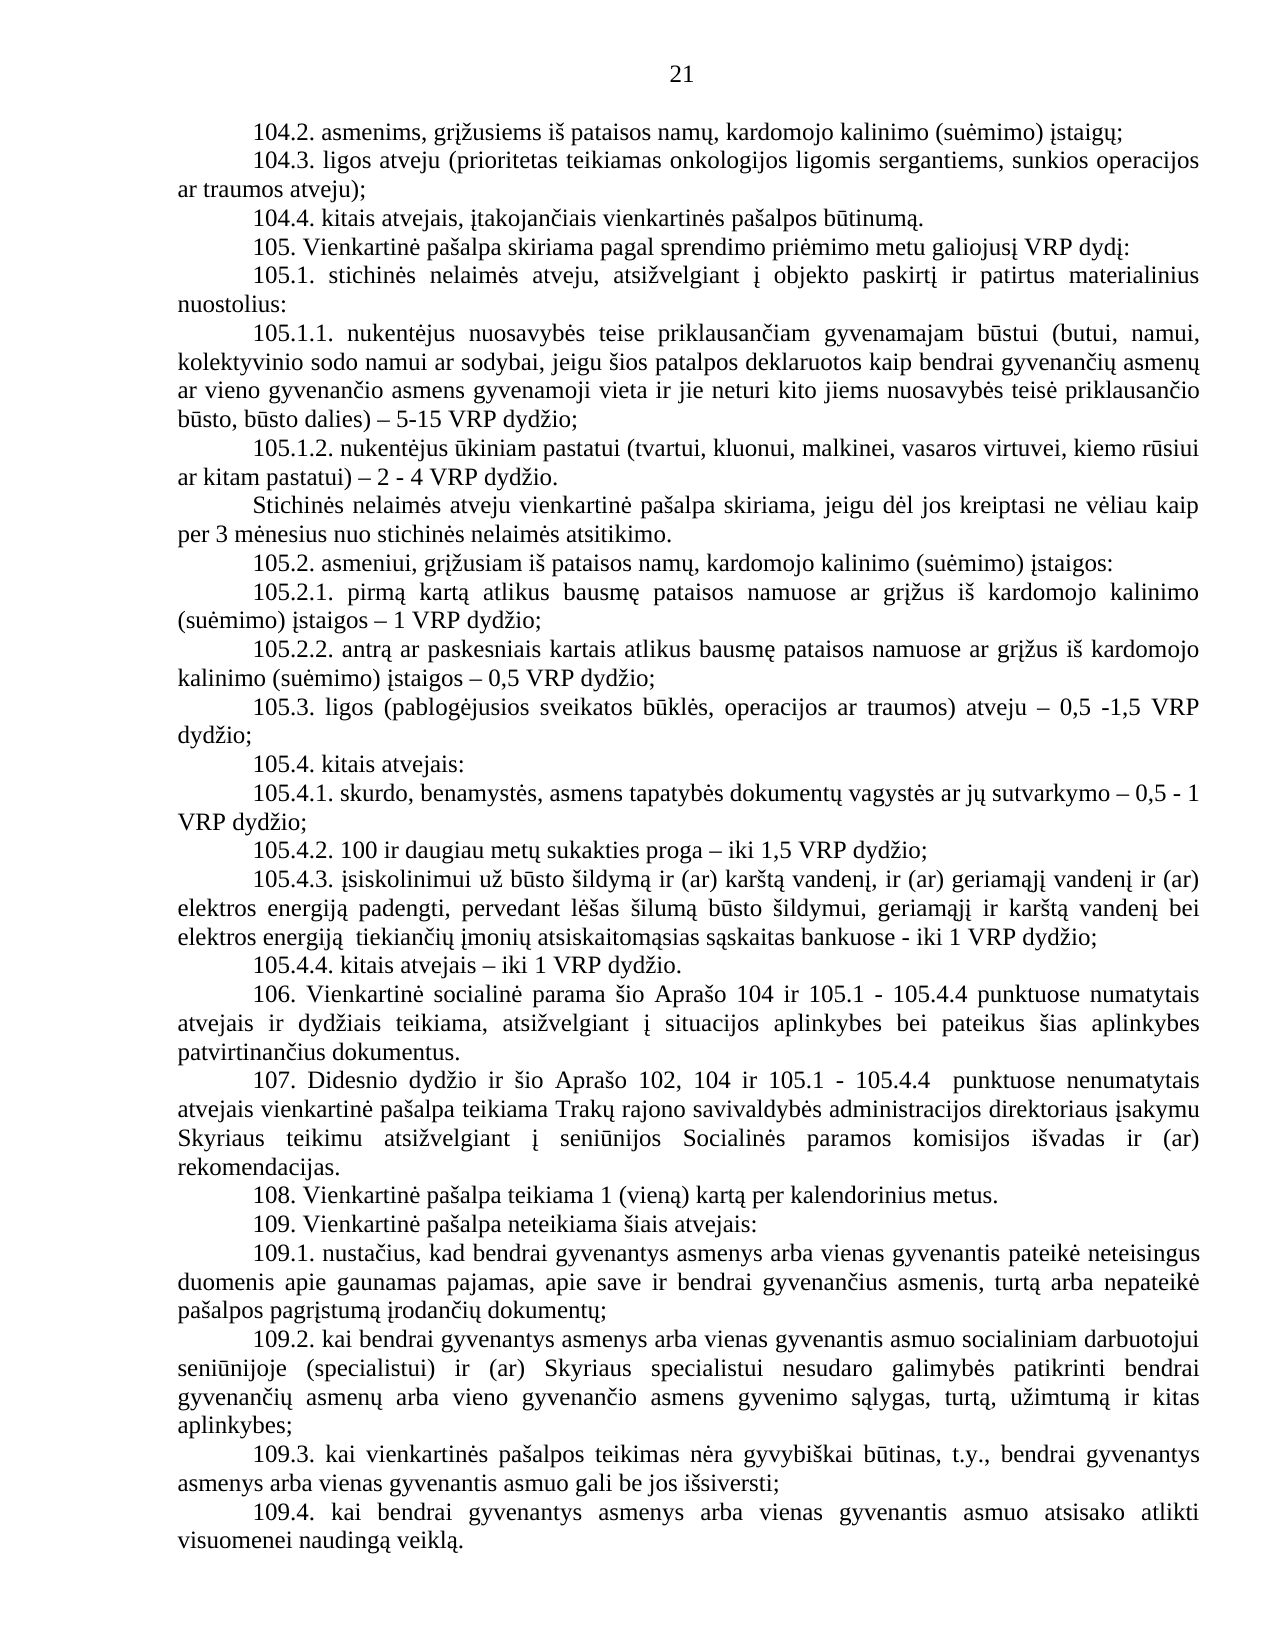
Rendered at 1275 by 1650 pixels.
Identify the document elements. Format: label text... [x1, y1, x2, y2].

text 105.2.2. antrą ar paskesniais kartais atlikus bausmę pataisos namuose ar grįžus iš kardomojo kalinimo (suėmimo) įstaigos – 0,5 VRP dydžio; [177, 634, 1200, 692]
text 105.4.2. 100 ir daugiau metų sukakties proga – iki 1,5 VRP dydžio; [177, 835, 1200, 864]
text 105.1. stichinės nelaimės atveju, atsižvelgiant į objekto paskirtį ir patirtus materialinius nuostolius: [177, 260, 1200, 318]
text 105. Vienkartinė pašalpa skiriama pagal sprendimo priėmimo metu galiojusį VRP dydį: [177, 232, 1200, 260]
text 105.4.4. kitais atvejais – iki 1 VRP dydžio. [177, 950, 1200, 979]
text 105.2. asmeniui, grįžusiam iš pataisos namų, kardomojo kalinimo (suėmimo) įstaigos: [177, 548, 1200, 577]
text 107. Didesnio dydžio ir šio Aprašo 102, 104 ir 105.1 - 105.4.4 punktuose nenumatytais atvejais vienkartinė pašalpa teikiama Trakų rajono savivaldybės administracijos direktoriaus įsakymu Skyriaus teikimu atsižvelgiant į seniūnijos Socialinės paramos komisijos išvadas ir (ar) rekomendacijas. [177, 1065, 1200, 1180]
text 105.4.3. įsiskolinimui už būsto šildymą ir (ar) karštą vandenį, ir (ar) geriamąjį vandenį ir (ar) elektros energiją padengti, pervedant lėšas šilumą būsto šildymui, geriamąjį ir karštą vandenį bei elektros energiją tiekiančių įmonių atsiskaitomąsias sąskaitas bankuose - iki 1 VRP dydžio; [177, 864, 1200, 950]
text 105.1.2. nukentėjus ūkiniam pastatui (tvartui, kluonui, malkinei, vasaros virtuvei, kiemo rūsiui ar kitam pastatui) – 2 - 4 VRP dydžio. [177, 433, 1200, 490]
text 109.4. kai bendrai gyvenantys asmenys arba vienas gyvenantis asmuo atsisako atlikti visuomenei naudingą veiklą. [177, 1497, 1200, 1554]
text 108. Vienkartinė pašalpa teikiama 1 (vieną) kartą per kalendorinius metus. [177, 1180, 1200, 1209]
text 104.4. kitais atvejais, įtakojančiais vienkartinės pašalpos būtinumą. [177, 203, 1200, 232]
text 106. Vienkartinė socialinė parama šio Aprašo 104 ir 105.1 - 105.4.4 punktuose numatytais atvejais ir dydžiais teikiama, atsižvelgiant į situacijos aplinkybes bei pateikus šias aplinkybes patvirtinančius dokumentus. [177, 979, 1200, 1065]
text 105.3. ligos (pablogėjusios sveikatos būklės, operacijos ar traumos) atveju – 0,5 -1,5 VRP dydžio; [177, 692, 1200, 749]
text 109.2. kai bendrai gyvenantys asmenys arba vienas gyvenantis asmuo socialiniam darbuotojui seniūnijoje (specialistui) ir (ar) Skyriaus specialistui nesudaro galimybės patikrinti bendrai gyvenančių asmenų arba vieno gyvenančio asmens gyvenimo sąlygas, turtą, užimtumą ir kitas aplinkybes; [177, 1324, 1200, 1439]
text 109. Vienkartinė pašalpa neteikiama šiais atvejais: [177, 1209, 1200, 1238]
text 105.4. kitais atvejais: [177, 749, 1200, 778]
text 105.4.1. skurdo, benamystės, asmens tapatybės dokumentų vagystės ar jų sutvarkymo – 0,5 - 1 VRP dydžio; [177, 778, 1200, 835]
text 104.2. asmenims, grįžusiems iš pataisos namų, kardomojo kalinimo (suėmimo) įstaigų; [177, 117, 1200, 145]
text 109.3. kai vienkartinės pašalpos teikimas nėra gyvybiškai būtinas, t.y., bendrai gyvenantys asmenys arba vienas gyvenantis asmuo gali be jos išsiversti; [177, 1439, 1200, 1497]
text 105.1.1. nukentėjus nuosavybės teise priklausančiam gyvenamajam būstui (butui, namui, kolektyvinio sodo namui ar sodybai, jeigu šios patalpos deklaruotos kaip bendrai gyvenančių asmenų ar vieno gyvenančio asmens gyvenamoji vieta ir jie neturi kito jiems nuosavybės teisė priklausančio būsto, būsto dalies) – 5-15 VRP dydžio; [177, 318, 1200, 433]
text 104.3. ligos atveju (prioritetas teikiamas onkologijos ligomis sergantiems, sunkios operacijos ar traumos atveju); [177, 145, 1200, 203]
text Stichinės nelaimės atveju vienkartinė pašalpa skiriama, jeigu dėl jos kreiptasi ne vėliau kaip per 3 mėnesius nuo stichinės nelaimės atsitikimo. [177, 490, 1200, 548]
text 105.2.1. pirmą kartą atlikus bausmę pataisos namuose ar grįžus iš kardomojo kalinimo (suėmimo) įstaigos – 1 VRP dydžio; [177, 577, 1200, 634]
text 109.1. nustačius, kad bendrai gyvenantys asmenys arba vienas gyvenantis pateikė neteisingus duomenis apie gaunamas pajamas, apie save ir bendrai gyvenančius asmenis, turtą arba nepateikė pašalpos pagrįstumą įrodančių dokumentų; [177, 1238, 1200, 1324]
